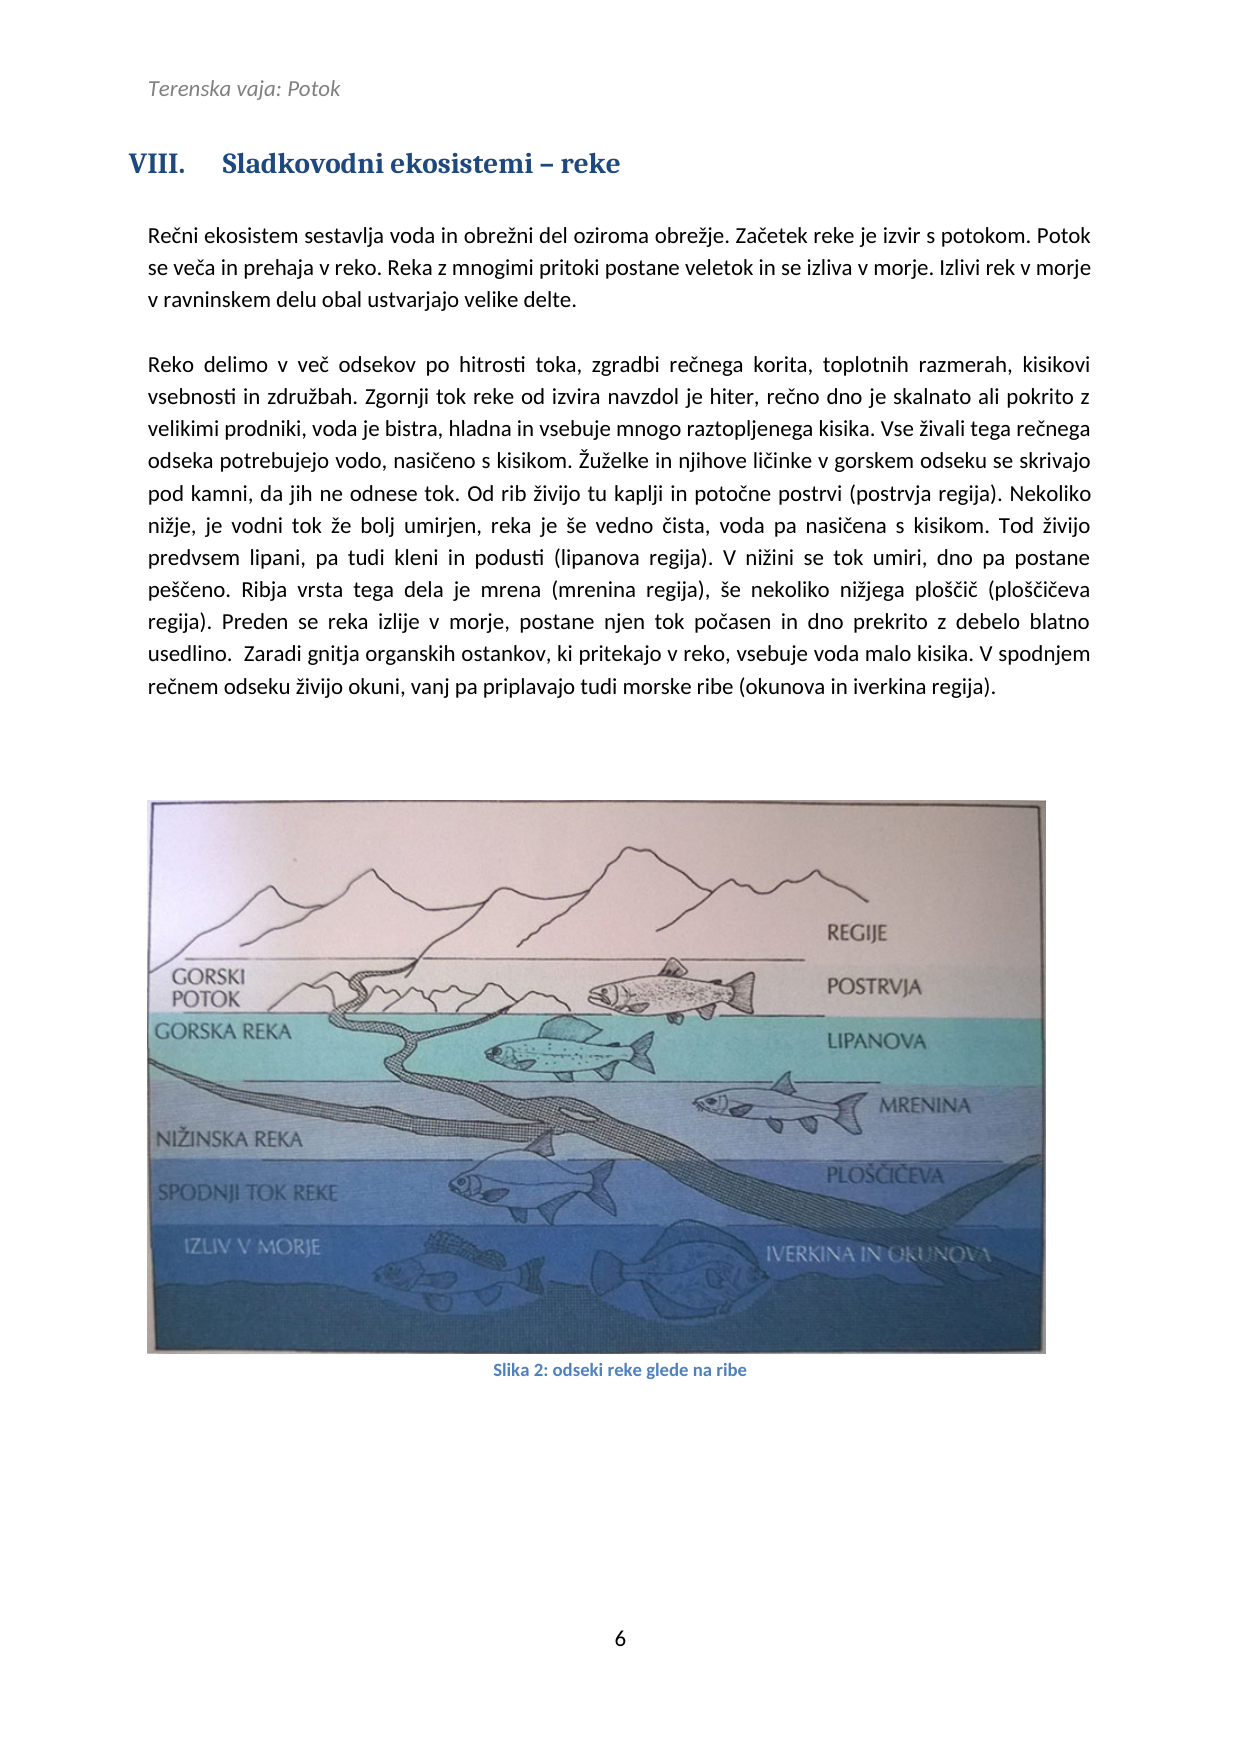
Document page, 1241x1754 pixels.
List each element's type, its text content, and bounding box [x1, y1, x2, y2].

subtitle Sladkovodni ekosistemi – reke [185, 148, 1093, 181]
text Reko delimo v več odsekov po hitrosti toka, zgradbi rečnega korita, toplotnih razmerah, kisikovi vsebnosti in združbah. Zgornji tok reke od izvira navzdol je hiter, rečno dno je skalnato ali pokrito z velikimi prodniki, voda je bistra, hladna in vsebuje mnogo raztopljenega kisika. Vse živali tega rečnega odseka potrebujejo vodo, nasičeno s kisikom. Žuželke in njihove ličinke v gorskem odseku se skrivajo pod kamni, da jih ne odnese tok. Od rib živijo tu kaplji in potočne postrvi (postrvja regija). Nekoliko nižje, je vodni tok že bolj umirjen, reka je še vedno čista, voda pa nasičena s kisikom. Tod živijo predvsem lipani, pa tudi kleni in podusti (lipanova regija). V nižini se tok umiri, dno pa postane peščeno. Ribja vrsta tega dela je mrena (mrenina regija), še nekoliko nižjega ploščič (ploščičeva regija). Preden se reka izlije v morje, postane njen tok počasen in dno prekrito z debelo blatno usedlino. Zaradi gnitja organskih ostankov, ki pritekajo v reko, vsebuje voda malo kisika. V spodnjem rečnem odseku živijo okuni, vanj pa priplavajo tudi morske ribe (okunova in iverkina regija). [148, 350, 1093, 700]
text Slika 2: odseki reke glede na ribe [148, 1358, 1093, 1381]
picture [147, 800, 1046, 1354]
text Rečni ekosistem sestavlja voda in obrežni del oziroma obrežje. Začetek reke je izvir s potokom. Potok se veča in prehaja v reko. Reka z mnogimi pritoki postane veletok in se izliva v morje. Izlivi rek v morje v ravninskem delu obal ustvarjajo velike delte. [148, 221, 1093, 313]
